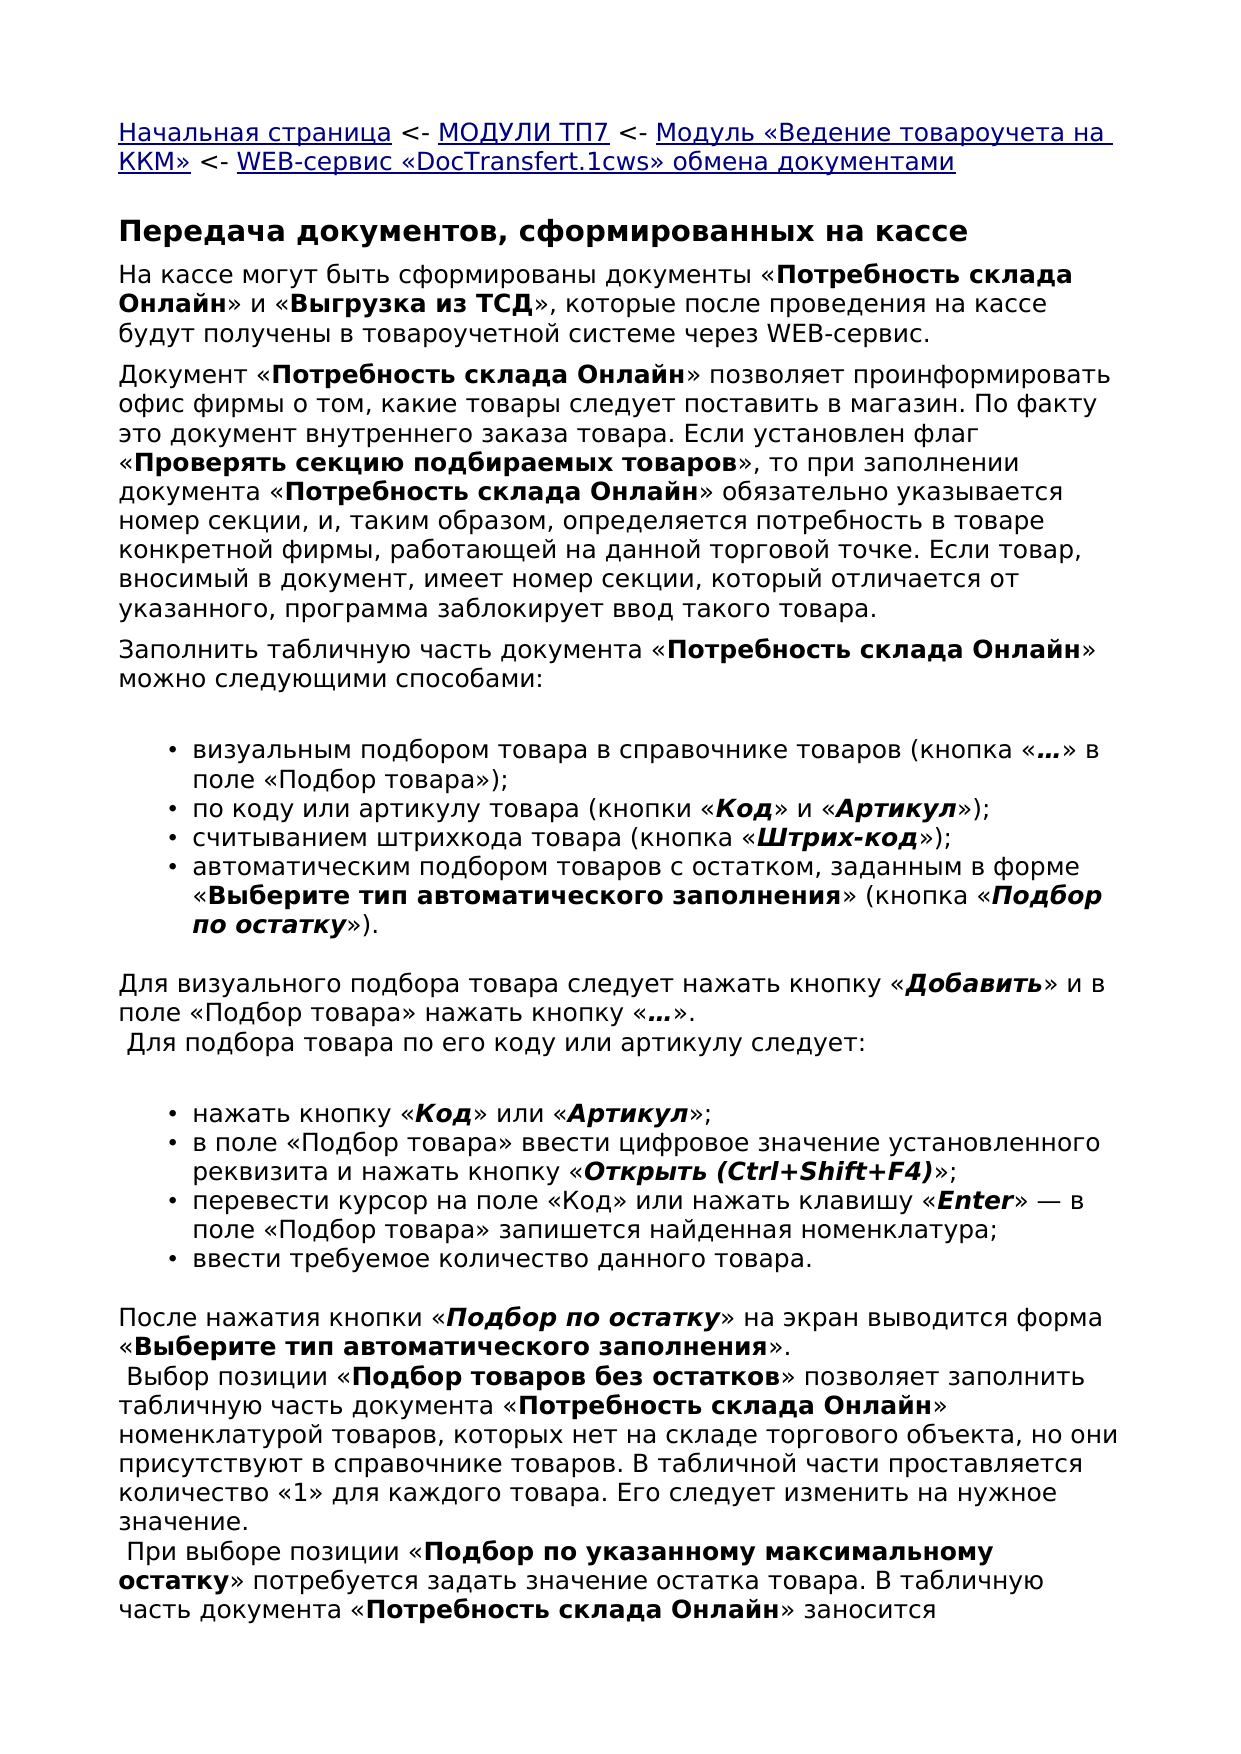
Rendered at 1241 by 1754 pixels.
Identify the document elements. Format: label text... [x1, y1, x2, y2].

list считыванием штрихкода товара (кнопка «Штрих-код»); [177, 823, 1122, 852]
text После нажатия кнопки «Подбор по остатку» на экран выводится форма «Выберите тип автоматического заполнения». Выбор позиции «Подбор товаров без остатков» позволяет заполнить табличную часть документа «Потребность склада Онлайн» номенклатурой товаров, которых нет на складе торгового объекта, но они присутствуют в справочнике товаров. В табличной части проставляется количество «1» для каждого товара. Его следует изменить на нужное значение. При выборе позиции «Подбор по указанному максимальному остатку» потребуется задать значение остатка товара. В табличную часть документа «Потребность склада Онлайн» заносится [118, 1303, 1122, 1624]
list перевести курсор на поле «Код» или нажать клавишу «Enter» — в поле «Подбор товара» запишется найденная номенклатура; [177, 1186, 1122, 1245]
subtitle Передача документов, сформированных на кассе [118, 214, 1122, 248]
text На кассе могут быть сформированы документы «Потребность склада Онлайн» и «Выгрузка из ТСД», которые после проведения на кассе будут получены в товароучетной системе через WEB-сервис. [118, 260, 1122, 348]
text Документ «Потребность склада Онлайн» позволяет проинформировать офис фирмы о том, какие товары следует поставить в магазин. По факту это документ внутреннего заказа товара. Если установлен флаг «Проверять секцию подбираемых товаров», то при заполнении документа «Потребность склада Онлайн» обязательно указывается номер секции, и, таким образом, определяется потребность в товаре конкретной фирмы, работающей на данной торговой точке. Если товар, вносимый в документ, имеет номер секции, который отличается от указанного, программа заблокирует ввод такого товара. [118, 360, 1122, 623]
list нажать кнопку «Код» или «Артикул»; [177, 1099, 1122, 1128]
list автоматическим подбором товаров с остатком, заданным в форме «Выберите тип автоматического заполнения» (кнопка «Подбор по остатку»). [177, 852, 1122, 940]
text Заполнить табличную часть документа «Потребность склада Онлайн» можно следующими способами: [118, 635, 1122, 694]
list по коду или артикулу товара (кнопки «Код» и «Артикул»); [177, 794, 1122, 823]
text Для визуального подбора товара следует нажать кнопку «Добавить» и в поле «Подбор товара» нажать кнопку «…». Для подбора товара по его коду или артикулу следует: [118, 969, 1122, 1057]
list в поле «Подбор товара» ввести цифровое значение установленного реквизита и нажать кнопку «Открыть (Ctrl+Shift+F4)»; [177, 1128, 1122, 1186]
list визуальным подбором товара в справочнике товаров (кнопка «…» в поле «Подбор товара»); [177, 736, 1122, 794]
list ввести требуемое количество данного товара. [177, 1245, 1122, 1274]
text Начальная страница <- МОДУЛИ ТП7 <- Модуль «Ведение товароучета на ККМ» <- WEB-сервис «DocTransfert.1cws» обмена документами [118, 118, 1122, 176]
